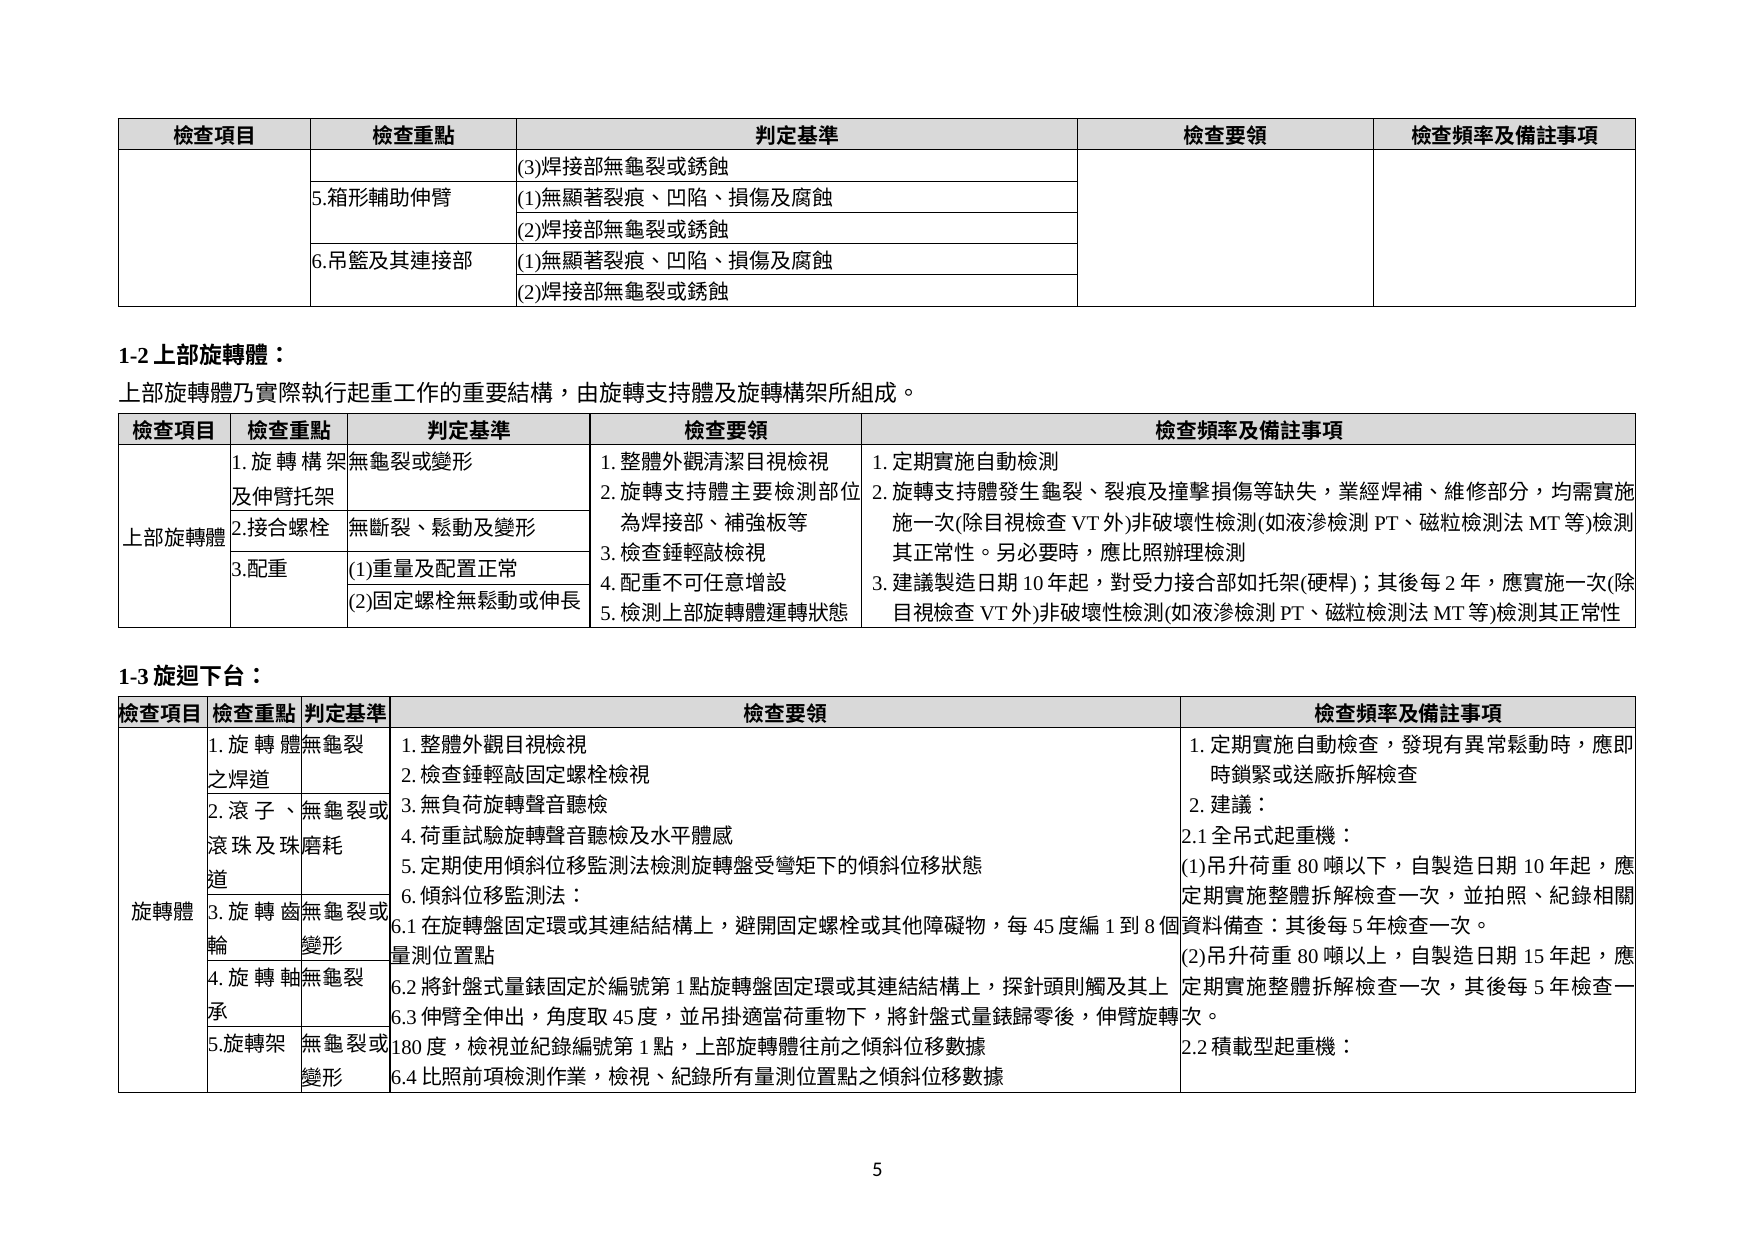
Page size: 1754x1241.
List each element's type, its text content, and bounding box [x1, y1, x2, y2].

table_cell 旋轉體 [119, 728, 207, 1092]
table_header 檢查要領 [1078, 119, 1373, 149]
table_cell (1)重量及配置正常 [348, 552, 589, 584]
text 上部旋轉體乃實際執行起重工作的重要結構，由旋轉支持體及旋轉構架所組成。 [118, 375, 1636, 408]
table_header 檢查頻率及備註事項 [862, 414, 1635, 444]
table_cell 1.旋轉構架及伸臂托架 [231, 445, 347, 510]
table_cell (2)固定螺栓無鬆動或伸長 [348, 585, 589, 627]
table_header 判定基準 [302, 697, 389, 727]
table_cell 定期實施自動檢查，發現有異常鬆動時，應即時鎖緊或送廠拆解檢查 建議： 2.1全吊式起重機： (1)吊升荷重80噸以下，自製造日期10年起，應定期實施整體拆解檢查一次，並拍照、紀錄相關資料備查：其後每5年檢查一次。 (2)吊升荷重80噸以上，自製造日期15年起，應定期實施整體拆解檢查一次，其後每5年檢查一次。 2.2積載型起重機： [1181, 728, 1635, 1092]
table_cell 3.旋轉齒輪 [208, 895, 301, 960]
table_header 檢查要領 [591, 414, 861, 444]
table_cell 4.旋轉軸承 [208, 961, 301, 1026]
table_header 檢查重點 [231, 414, 347, 444]
table_cell (2)焊接部無龜裂或銹蝕 [517, 213, 1077, 243]
table_cell 無龜裂或變形 [302, 895, 389, 960]
table_header 檢查重點 [311, 119, 516, 149]
table_header 判定基準 [517, 119, 1077, 149]
table_cell 6.吊籃及其連接部 [311, 244, 516, 306]
table_header 檢查頻率及備註事項 [1374, 119, 1635, 149]
table_cell [1078, 150, 1373, 306]
table_cell [1374, 150, 1635, 306]
table_cell (1)無顯著裂痕、凹陷、損傷及腐蝕 [517, 244, 1077, 274]
table_cell 無龜裂 [302, 728, 389, 793]
table_cell (3)焊接部無龜裂或銹蝕 [517, 150, 1077, 181]
table_header 判定基準 [348, 414, 589, 444]
table_cell 無龜裂或變形 [348, 445, 589, 510]
table_cell 整體外觀目視檢視 檢查錘輕敲固定螺栓檢視 無負荷旋轉聲音聽檢 荷重試驗旋轉聲音聽檢及水平體感 定期使用傾斜位移監測法檢測旋轉盤受彎矩下的傾斜位移狀態 傾斜位移監測法： 6.1在旋轉盤固定環或其連結結構上，避開固定螺栓或其他障礙物，每45度編1到8個量測位置點 6.2將針盤式量錶固定於編號第1點旋轉盤固定環或其連結結構上，探針頭則觸及其上 6.3伸臂全伸出，角度取45度，並吊掛適當荷重物下，將針盤式量錶歸零後，伸臂旋轉180度，檢視並紀錄編號第1點，上部旋轉體往前之傾斜位移數據 6.4比照前項檢測作業，檢視、紀錄所有量測位置點之傾斜位移數據 [391, 728, 1180, 1092]
table_cell [119, 150, 310, 306]
table_cell 5.旋轉架 [208, 1027, 301, 1092]
table_cell 上部旋轉體 [119, 445, 230, 627]
table_cell 1.旋轉體之焊道 [208, 728, 301, 793]
table_cell (1)無顯著裂痕、凹陷、損傷及腐蝕 [517, 182, 1077, 212]
table_cell 5.箱形輔助伸臂 [311, 182, 516, 243]
table_cell 3.配重 [231, 552, 347, 627]
table_cell 定期實施自動檢測 旋轉支持體發生龜裂、裂痕及撞擊損傷等缺失，業經焊補、維修部分，均需實施施一次(除目視檢查VT外)非破壞性檢測(如液滲檢測PT、磁粒檢測法MT等)檢測其正常性。另必要時，應比照辦理檢測 建議製造日期10年起，對受力接合部如托架(硬桿)；其後每2年，應實施一次(除目視檢查VT外)非破壞性檢測(如液滲檢測PT、磁粒檢測法MT等)檢測其正常性 [862, 445, 1635, 627]
table_header 檢查項目 [119, 414, 230, 444]
table_cell 無斷裂、鬆動及變形 [348, 511, 589, 551]
table_cell 無龜裂或變形 [302, 1027, 389, 1092]
table_header 檢查項目 [119, 119, 310, 149]
text 1-3旋迴下台： [118, 658, 1636, 691]
table_cell 2.接合螺栓 [231, 511, 347, 551]
table_header 檢查要領 [391, 697, 1180, 727]
table_header 檢查頻率及備註事項 [1181, 697, 1635, 727]
table_cell 整體外觀清潔目視檢視 旋轉支持體主要檢測部位為焊接部、補強板等 檢查錘輕敲檢視 配重不可任意增設 檢測上部旋轉體運轉狀態 [591, 445, 861, 627]
table_cell 2.滾子、滾珠及珠道 [208, 794, 301, 894]
table_cell 無龜裂或磨耗 [302, 794, 389, 894]
text 1-2上部旋轉體： [118, 337, 1636, 370]
table_header 檢查重點 [208, 697, 301, 727]
table_cell (2)焊接部無龜裂或銹蝕 [517, 275, 1077, 306]
table_header 檢查項目 [119, 697, 207, 727]
table_cell 無龜裂 [302, 961, 389, 1026]
table_cell [311, 150, 516, 181]
